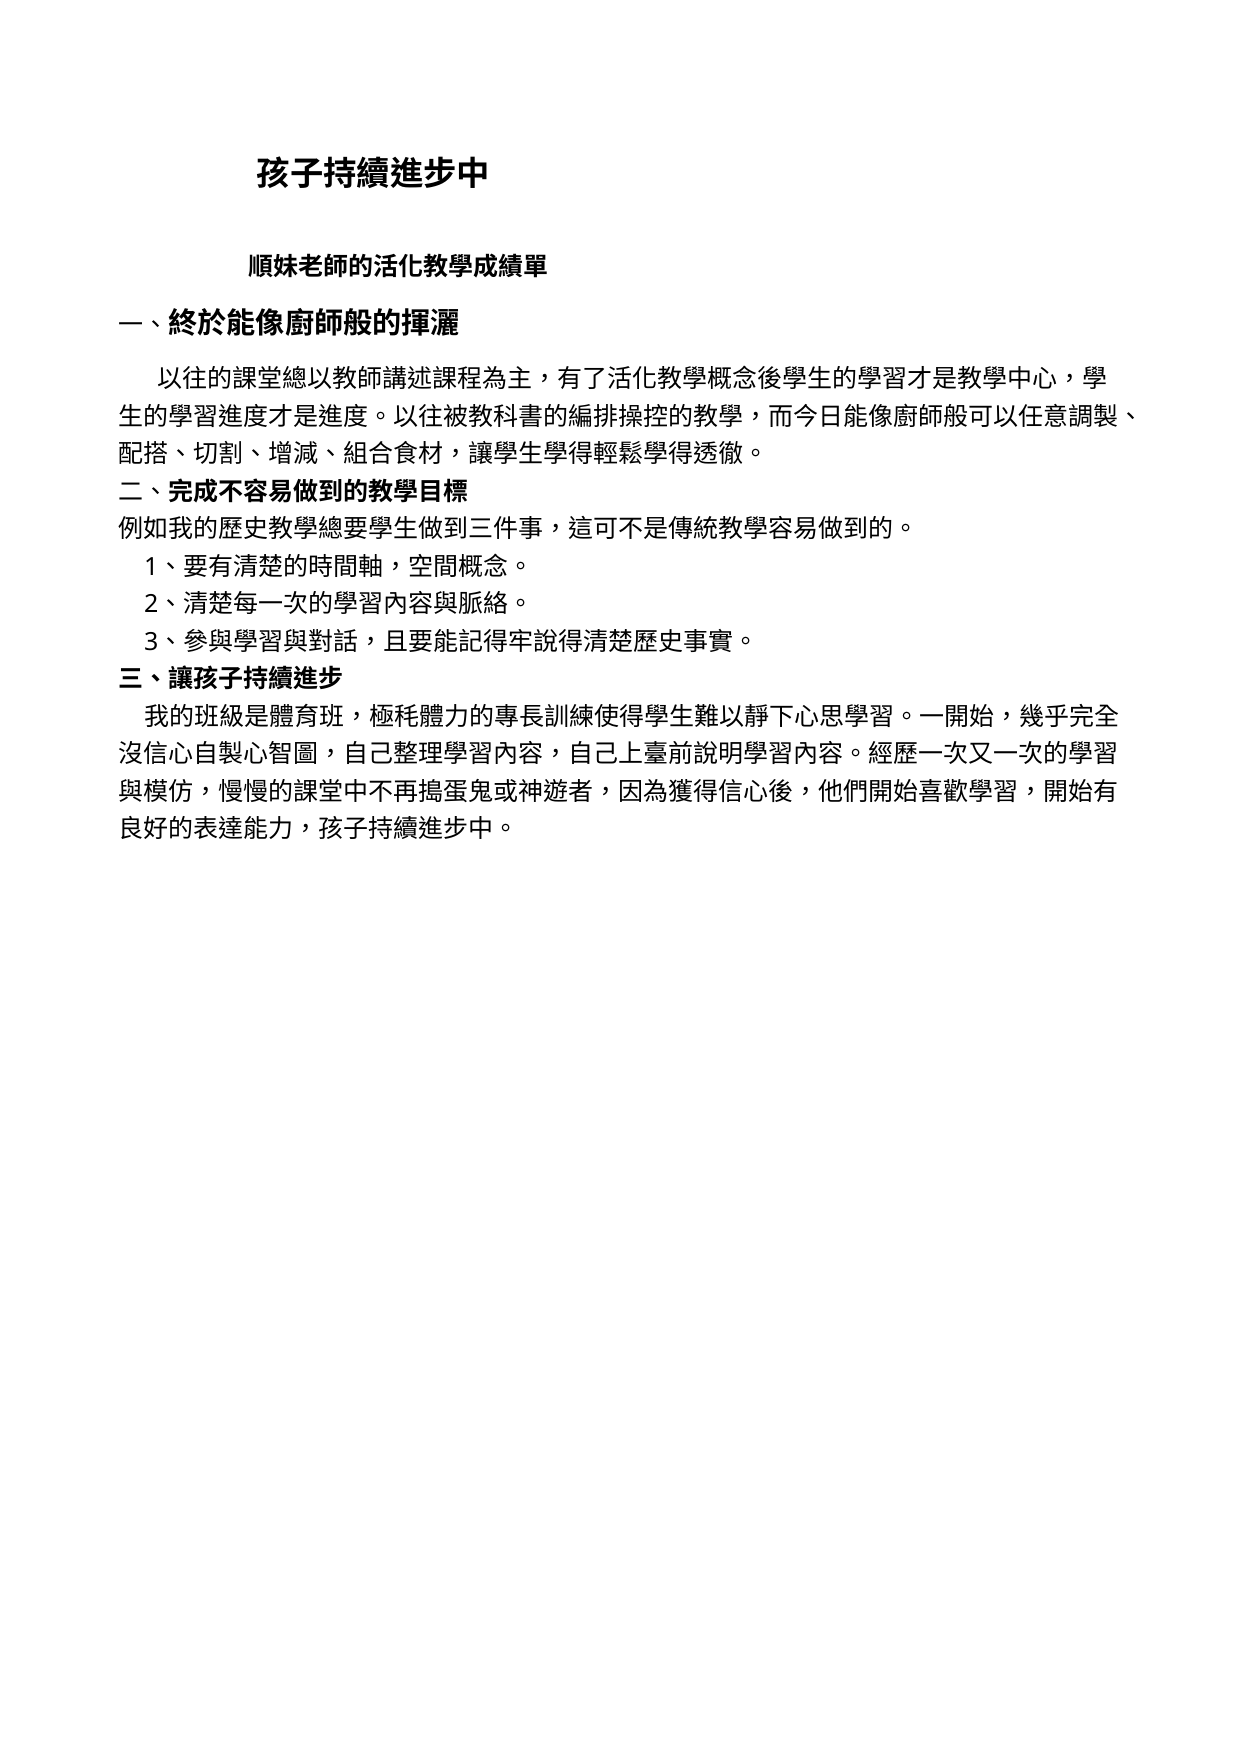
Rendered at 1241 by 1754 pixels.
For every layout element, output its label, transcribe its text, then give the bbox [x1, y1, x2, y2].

text 順妹老師的活化教學成績單 [118, 239, 1122, 277]
text 孩子持續進步中 [118, 127, 1122, 202]
text 以往的課堂總以教師講述課程為主，有了活化教學概念後學生的學習才是教學中心，學生的學習進度才是進度。以往被教科書的編排操控的教學，而今日能像廚師般可以任意調製、配搭、切割、增減、組合食材，讓學生學得輕鬆學得透徹。 [118, 352, 1122, 464]
text 二、完成不容易做到的教學目標 [118, 464, 1122, 502]
text 3、參與學習與對話，且要能記得牢說得清楚歷史事實。 [118, 614, 1122, 652]
text 例如我的歷史教學總要學生做到三件事，這可不是傳統教學容易做到的。 1、要有清楚的時間軸，空間概念。 [118, 502, 1122, 577]
text 2、清楚每一次的學習內容與脈絡。 [118, 577, 1122, 614]
text 三、讓孩子持續進步 [118, 652, 1122, 689]
text 我的班級是體育班，極秏體力的專長訓練使得學生難以靜下心思學習。一開始，幾乎完全沒信心自製心智圖，自己整理學習內容，自己上臺前說明學習內容。經歷一次又一次的學習與模仿，慢慢的課堂中不再搗蛋鬼或神遊者，因為獲得信心後，他們開始喜歡學習，開始有良好的表達能力，孩子持續進步中。 [118, 689, 1122, 839]
text 一、終於能像廚師般的揮灑 [118, 277, 1122, 352]
